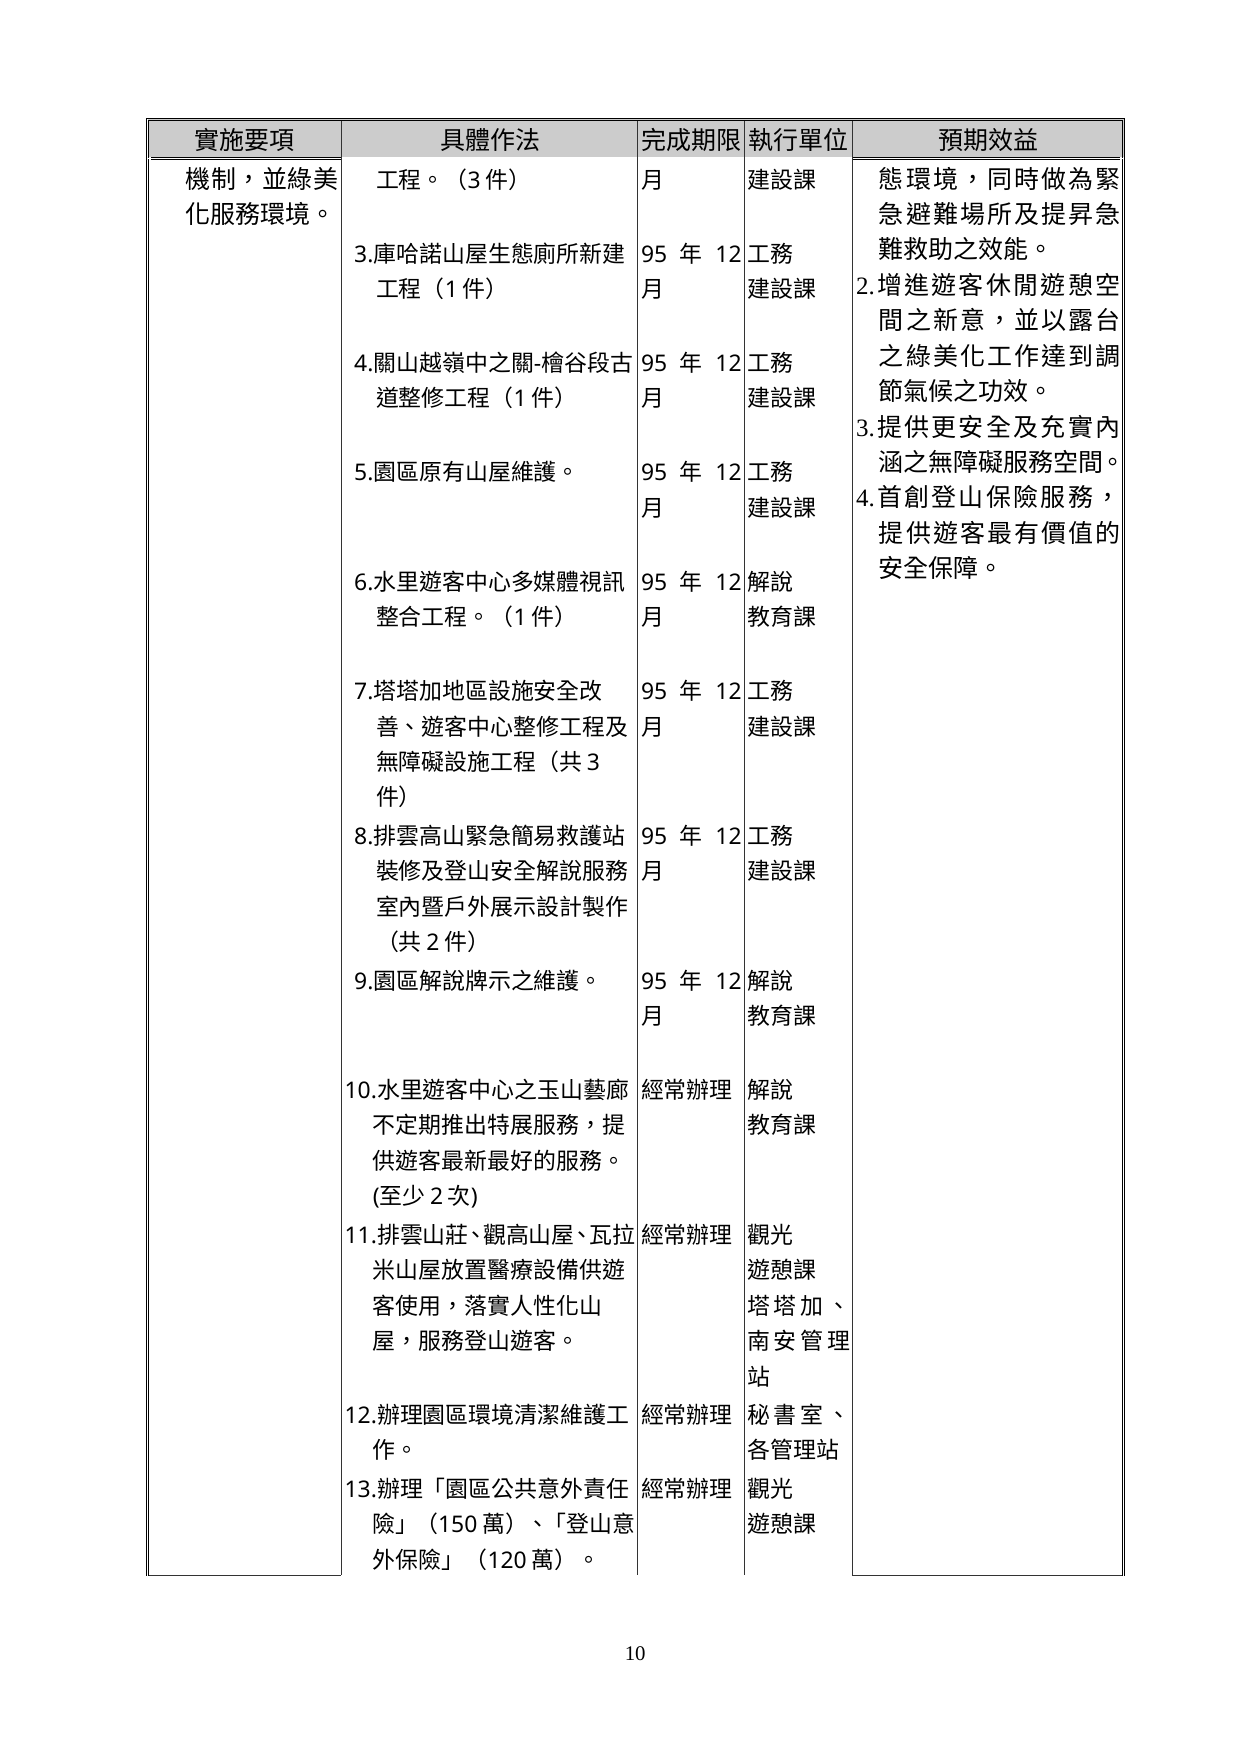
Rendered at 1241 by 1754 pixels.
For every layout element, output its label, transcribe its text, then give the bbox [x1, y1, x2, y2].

table_cell 7.塔塔加地區設施安全改善、遊客中心整修工程及無障礙設施工程（共3件） [342, 671, 637, 813]
table_cell 解說 教育課 [745, 562, 852, 668]
table_cell 95年12月 [638, 343, 744, 449]
table_cell 8.排雲高山緊急簡易救護站裝修及登山安全解說服務室內暨戶外展示設計製作（共2件） [342, 816, 637, 958]
table_cell 95年12月 [638, 959, 744, 1067]
table_cell 工程。（3件） [342, 160, 637, 231]
table_cell 95年12月 [638, 816, 744, 958]
table_header 實施要項 [149, 121, 341, 157]
table_cell 機制，並綠美化服務環境。 [149, 157, 341, 1575]
table_cell 3.庫哈諾山屋生態廁所新建工程（1件） [342, 234, 637, 340]
table_cell 月 [638, 160, 744, 231]
table_cell 工務 建設課 [745, 343, 852, 449]
table_cell 經常辦理 [638, 1215, 744, 1392]
table_cell 建設課 [745, 160, 852, 231]
table_cell 工務 建設課 [745, 671, 852, 813]
table_cell 經常辦理 [638, 1395, 744, 1466]
table_cell 經常辦理 [638, 1068, 744, 1212]
table_cell 態環境，同時做為緊急避難場所及提昇急難救助之效能。 2.增進遊客休閒遊憩空間之新意，並以露台之綠美化工作達到調節氣候之功效。 3.提供更安全及充實內涵之無障礙服務空間。 4.首創登山保險服務，提供遊客最有價值的安全保障。 [853, 157, 1122, 1575]
table_header 具體作法 [342, 121, 637, 157]
table_cell 工務 建設課 [745, 453, 852, 559]
table_header 預期效益 [853, 121, 1122, 157]
table_cell 6.水里遊客中心多媒體視訊整合工程。（1件） [342, 562, 637, 668]
table_cell 12.辦理園區環境清潔維護工作。 [342, 1395, 637, 1466]
table_cell 5.園區原有山屋維護。 [342, 453, 637, 559]
table_cell 9.園區解說牌示之維護。 [342, 959, 637, 1067]
table_cell 95年12月 [638, 671, 744, 813]
table_cell 4.關山越嶺中之關-檜谷段古道整修工程（1件） [342, 343, 637, 449]
table_cell 解說 教育課 [745, 959, 852, 1067]
table_cell 經常辦理 [638, 1469, 744, 1575]
table_header 完成期限 [638, 121, 744, 157]
table_cell 秘書室、各管理站 [745, 1395, 852, 1466]
table_cell 95年12月 [638, 453, 744, 559]
table_cell 工務 建設課 [745, 816, 852, 958]
table_cell 10.水里遊客中心之玉山藝廊不定期推出特展服務，提供遊客最新最好的服務。(至少2次) [342, 1068, 637, 1212]
table_cell 13.辦理「園區公共意外責任險」（150萬）、「登山意外保險」（120萬）。 [342, 1469, 637, 1575]
table_header 執行單位 [745, 121, 852, 157]
table_cell 11.排雲山莊、觀高山屋、瓦拉米山屋放置醫療設備供遊客使用，落實人性化山屋，服務登山遊客。 [342, 1215, 637, 1392]
table_cell 解說 教育課 [745, 1068, 852, 1212]
table_cell 觀光 遊憩課 [745, 1469, 852, 1575]
table_cell 95年12月 [638, 234, 744, 340]
table_cell 觀光 遊憩課 塔塔加、南安管理站 [745, 1215, 852, 1392]
table_cell 工務 建設課 [745, 234, 852, 340]
table_cell 95年12月 [638, 562, 744, 668]
